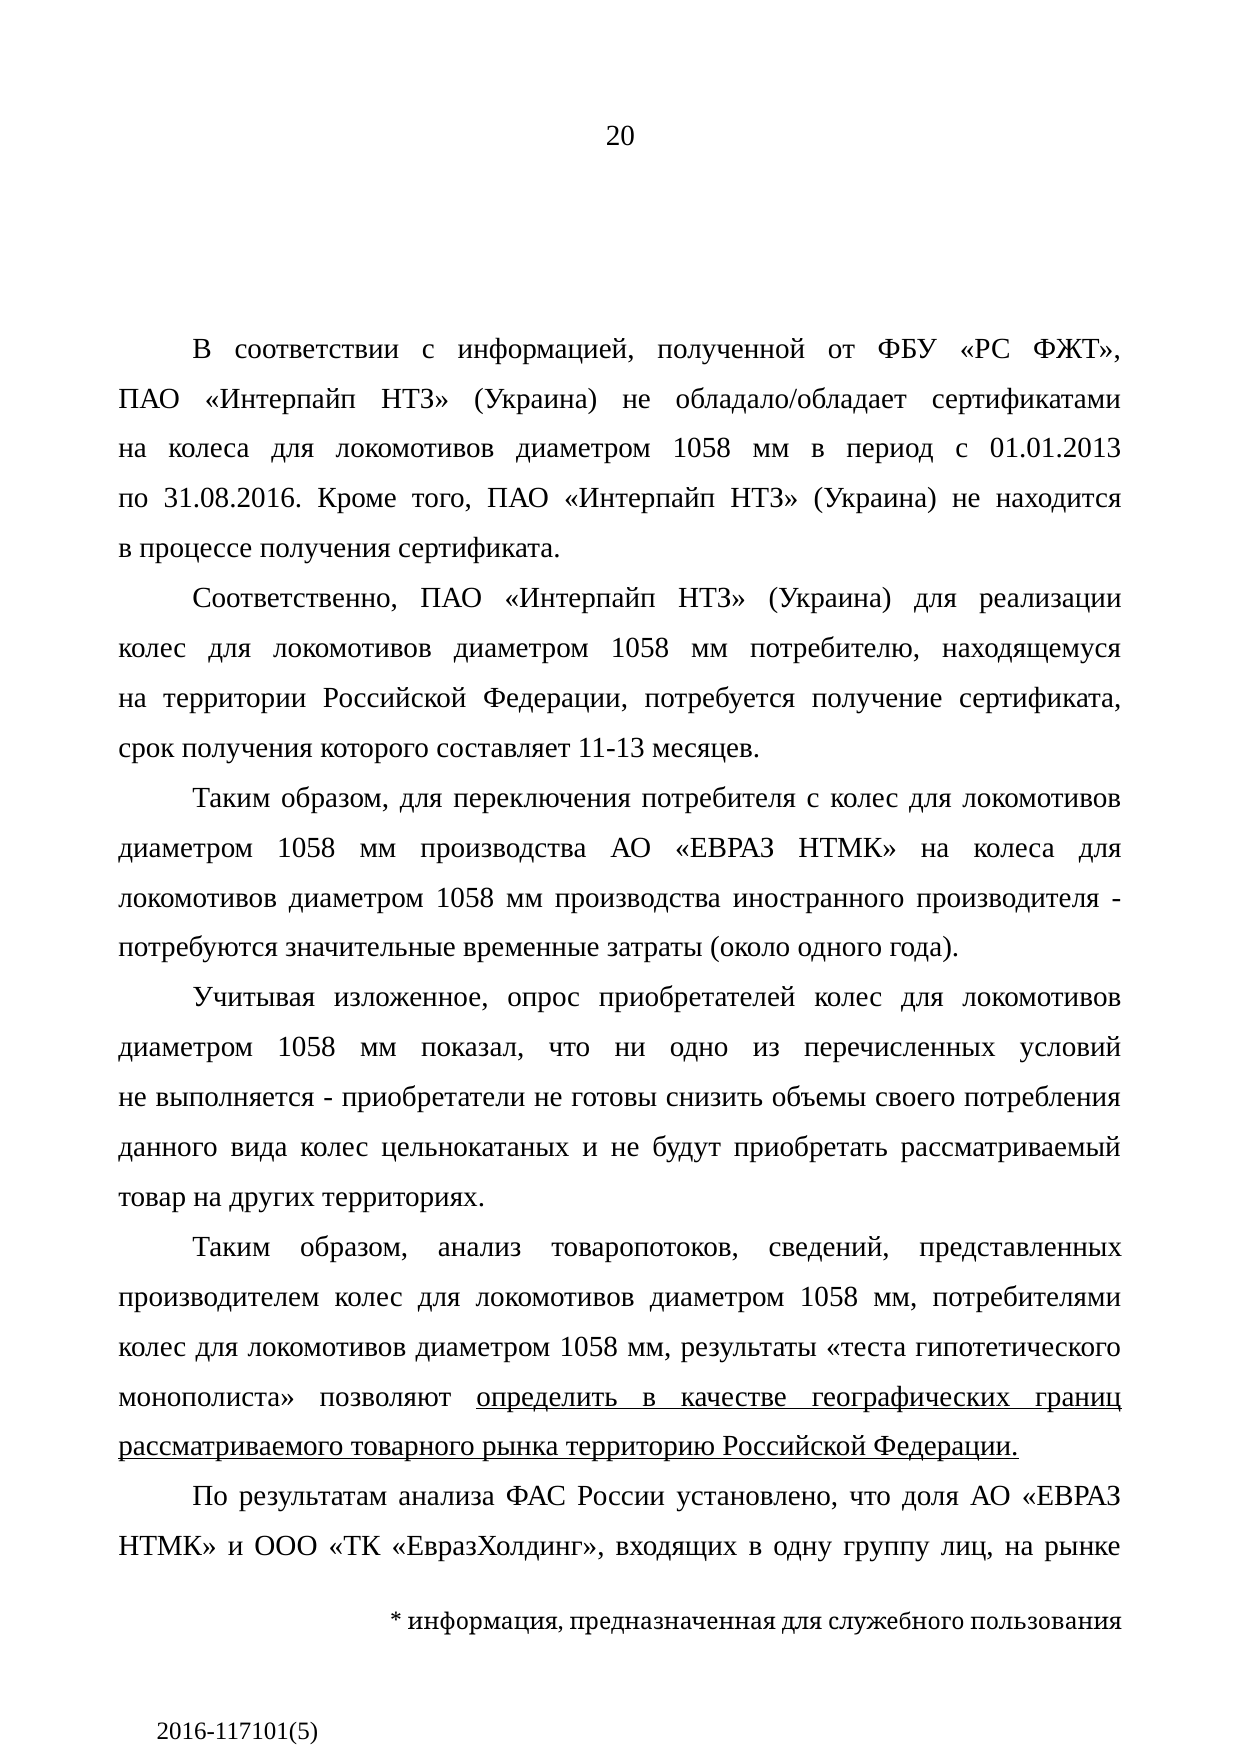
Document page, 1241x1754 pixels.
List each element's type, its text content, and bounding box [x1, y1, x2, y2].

text Учитывая изложенное, опрос приобретателей колес для локомотивов диаметром 1058 мм показал, что ни одно из перечисленных условий не выполняется - приобретатели не готовы снизить объемы своего потребления данного вида колес цельнокатаных и не будут приобретать рассматриваемый товар на других территориях. [118, 979, 1122, 1213]
text В соответствии с информацией, полученной от ФБУ «РС ФЖТ», ПАО «Интерпайп НТЗ» (Украина) не обладало/обладает сертификатами на колеса для локомотивов диаметром 1058 мм в период с 01.01.2013 по 31.08.2016. Кроме того, ПАО «Интерпайп НТЗ» (Украина) не находится в процессе получения сертификата. [118, 331, 1122, 564]
text Таким образом, анализ товаропотоков, сведений, представленных производителем колес для локомотивов диаметром 1058 мм, потребителями колес для локомотивов диаметром 1058 мм, результаты «теста гипотетического монополиста» позволяют определить в качестве географических границ рассматриваемого товарного рынка территорию Российской Федерации. [118, 1229, 1122, 1462]
text По результатам анализа ФАС России установлено, что доля АО «ЕВРАЗ НТМК» и ООО «ТК «ЕвразХолдинг», входящих в одну группу лиц, на рынке [118, 1478, 1122, 1562]
text Соответственно, ПАО «Интерпайп НТЗ» (Украина) для реализации колес для локомотивов диаметром 1058 мм потребителю, находящемуся на территории Российской Федерации, потребуется получение сертификата, срок получения которого составляет 11-13 месяцев. [118, 580, 1122, 763]
text Таким образом, для переключения потребителя с колес для локомотивов диаметром 1058 мм производства АО «ЕВРАЗ НТМК» на колеса для локомотивов диаметром 1058 мм производства иностранного производителя - потребуются значительные временные затраты (около одного года). [118, 780, 1122, 963]
